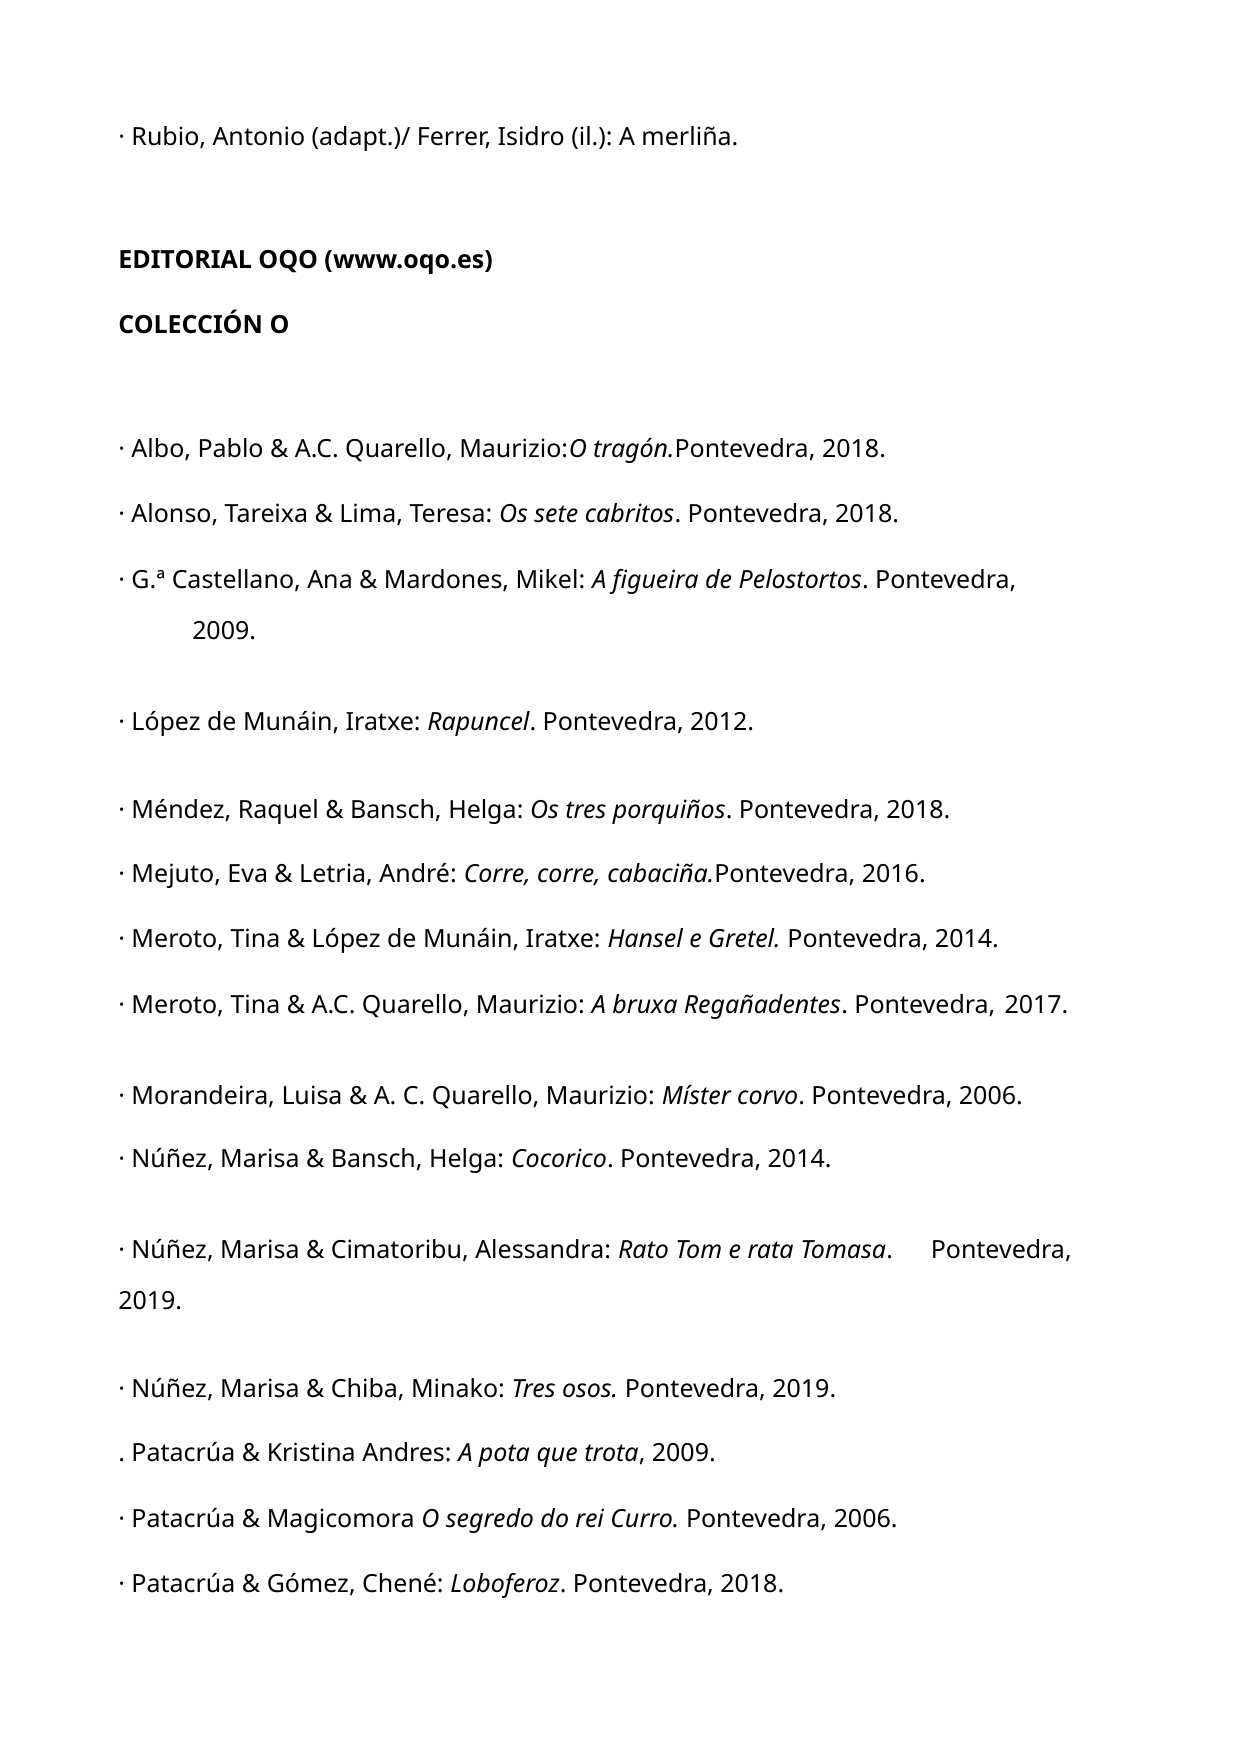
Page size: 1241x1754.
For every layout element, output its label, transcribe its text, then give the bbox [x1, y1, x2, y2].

subtitle · López de Munáin, Iratxe: Rapuncel. Pontevedra, 2012. [118, 703, 1122, 737]
text · Meroto, Tina & A.C. Quarello, Maurizio: A bruxa Regañadentes. Pontevedra, 2017. [118, 987, 1122, 1021]
subtitle · Morandeira, Luisa & A. C. Quarello, Maurizio: Míster corvo. Pontevedra, 2006. [118, 1077, 1122, 1111]
text EDITORIAL OQO (www.oqo.es) [118, 241, 1122, 276]
text · Mejuto, Eva & Letria, André: Corre, corre, cabaciña.Pontevedra, 2016. [118, 855, 1122, 889]
subtitle · Méndez, Raquel & Bansch, Helga: Os tres porquiños. Pontevedra, 2018. [118, 792, 1122, 826]
text · Núñez, Marisa & Bansch, Helga: Cocorico. Pontevedra, 2014. [118, 1141, 1122, 1175]
text · Patacrúa & Magicomora O segredo do rei Curro. Pontevedra, 2006. [118, 1500, 1122, 1534]
text · Albo, Pablo & A.C. Quarello, Maurizio:O tragón.Pontevedra, 2018. [118, 430, 1122, 464]
text . Patacrúa & Kristina Andres: A pota que trota, 2009. [118, 1434, 1122, 1469]
text · Rubio, Antonio (adapt.)/ Ferrer, Isidro (il.): A merliña. [118, 118, 1122, 152]
text · Meroto, Tina & López de Munáin, Iratxe: Hansel e Gretel. Pontevedra, 2014. [118, 921, 1122, 955]
text · Patacrúa & Gómez, Chené: Loboferoz. Pontevedra, 2018. [118, 1566, 1122, 1600]
subtitle · Núñez, Marisa & Chiba, Minako: Tres osos. Pontevedra, 2019. [118, 1371, 1122, 1405]
subtitle · Núñez, Marisa & Cimatoribu, Alessandra: Rato Tom e rata Tomasa. Pontevedra, 2019. [118, 1231, 1122, 1317]
text · Alonso, Tareixa & Lima, Teresa: Os sete cabritos. Pontevedra, 2018. [118, 496, 1122, 530]
text · G.ª Castellano, Ana & Mardones, Mikel: A figueira de Pelostortos. Pontevedra, 2009. [118, 562, 1122, 647]
text COLECCIÓN O [118, 307, 1122, 341]
